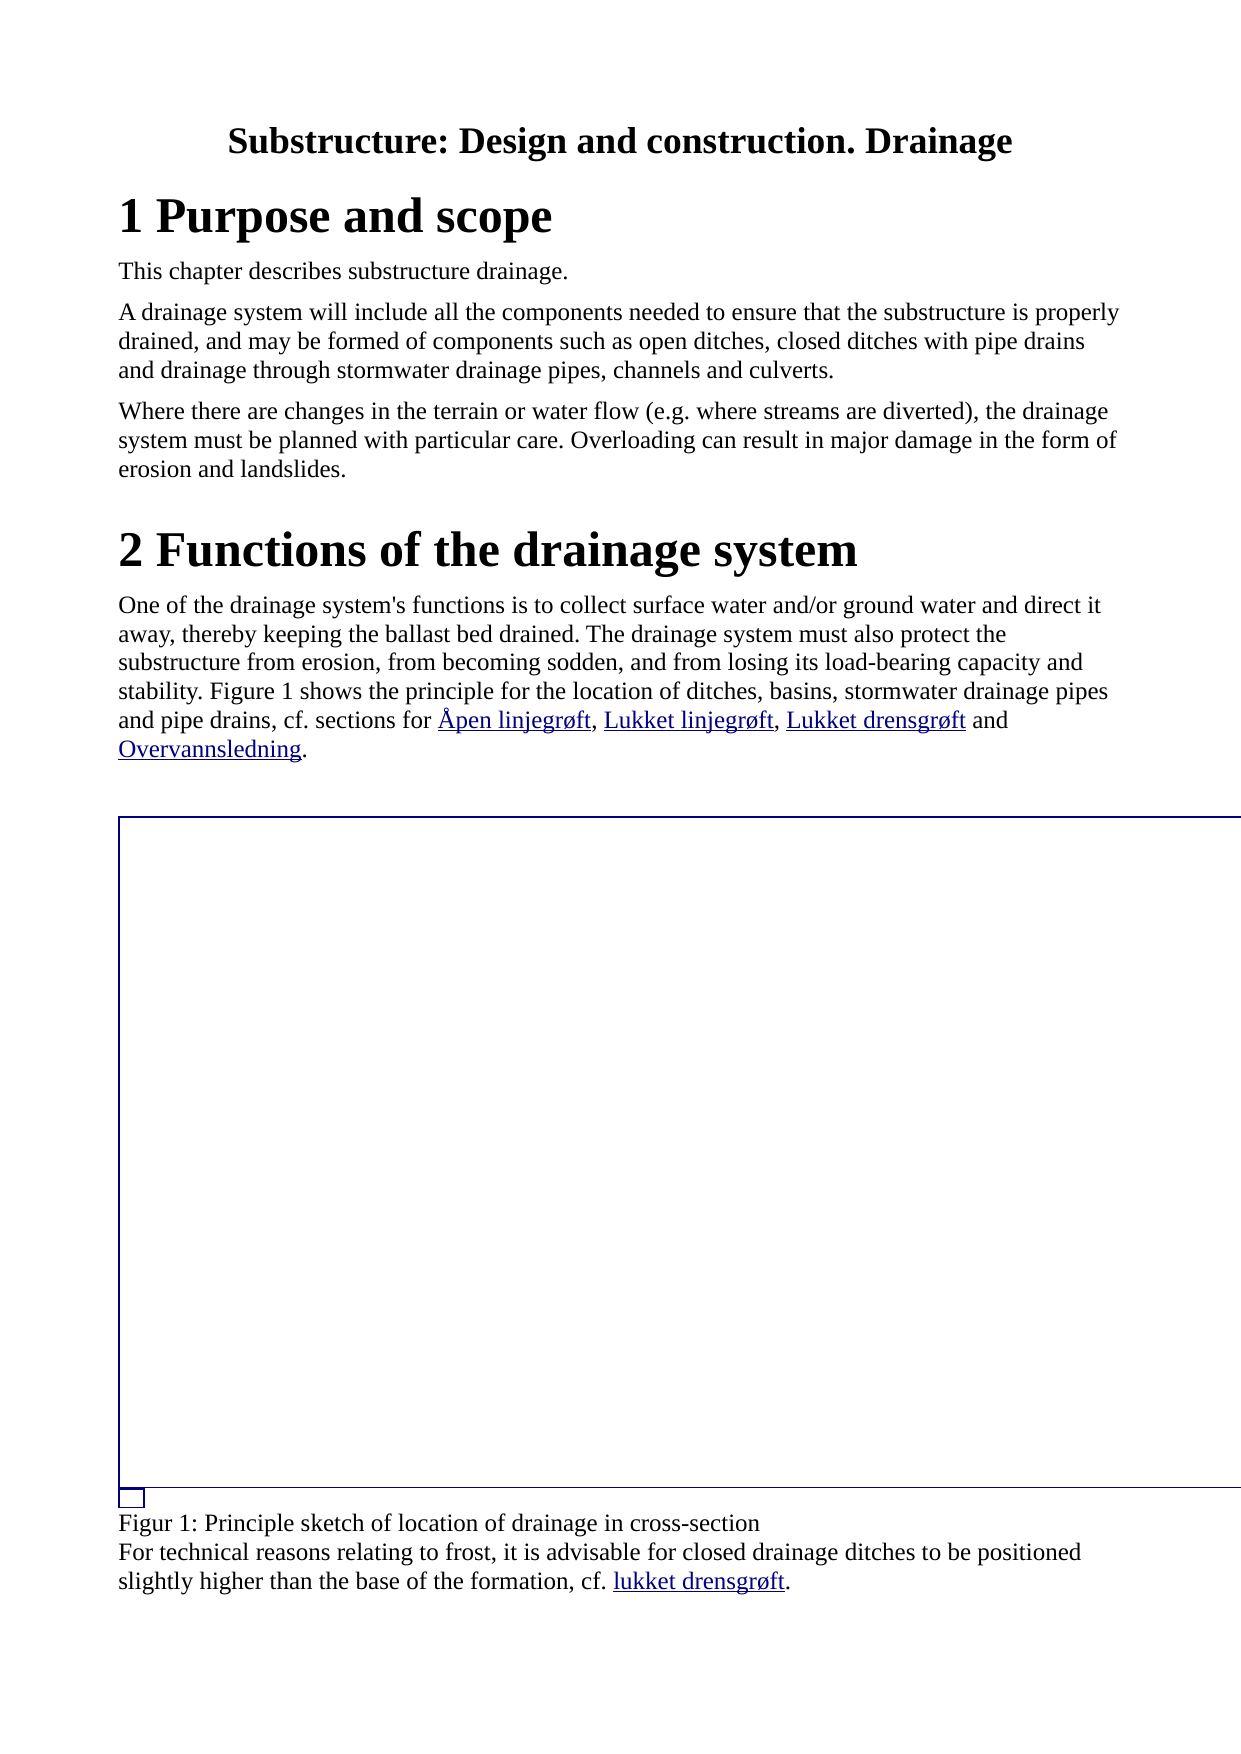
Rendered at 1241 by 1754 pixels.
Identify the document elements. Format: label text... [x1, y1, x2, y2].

title Substructure: Design and construction. Drainage [118, 118, 1122, 161]
text For technical reasons relating to frost, it is advisable for closed drainage ditches to be positioned slightly higher than the base of the formation, cf. lukket drensgrøft. [118, 1537, 1122, 1595]
subtitle 2 Functions of the drainage system [118, 520, 1122, 577]
subtitle 1 Purpose and scope [118, 186, 1122, 244]
text Figur 1: Principle sketch of location of drainage in cross-section [118, 1508, 1122, 1537]
text A drainage system will include all the components needed to ensure that the substructure is properly drained, and may be formed of components such as open ditches, closed ditches with pipe drains and drainage through stormwater drainage pipes, channels and culverts. [118, 297, 1122, 384]
text One of the drainage system's functions is to collect surface water and/or ground water and direct it away, thereby keeping the ballast bed drained. The drainage system must also protect the substructure from erosion, from becoming sodden, and from losing its load-bearing capacity and stability. Figure 1 shows the principle for the location of ditches, basins, stormwater drainage pipes and pipe drains, cf. sections for Åpen linjegrøft, Lukket linjegrøft, Lukket drensgrøft and Overvannsledning. [118, 590, 1122, 762]
text Where there are changes in the terrain or water flow (e.g. where streams are diverted), the drainage system must be planned with particular care. Overloading can result in major damage in the form of erosion and landslides. [118, 396, 1122, 482]
text This chapter describes substructure drainage. [118, 256, 1122, 285]
